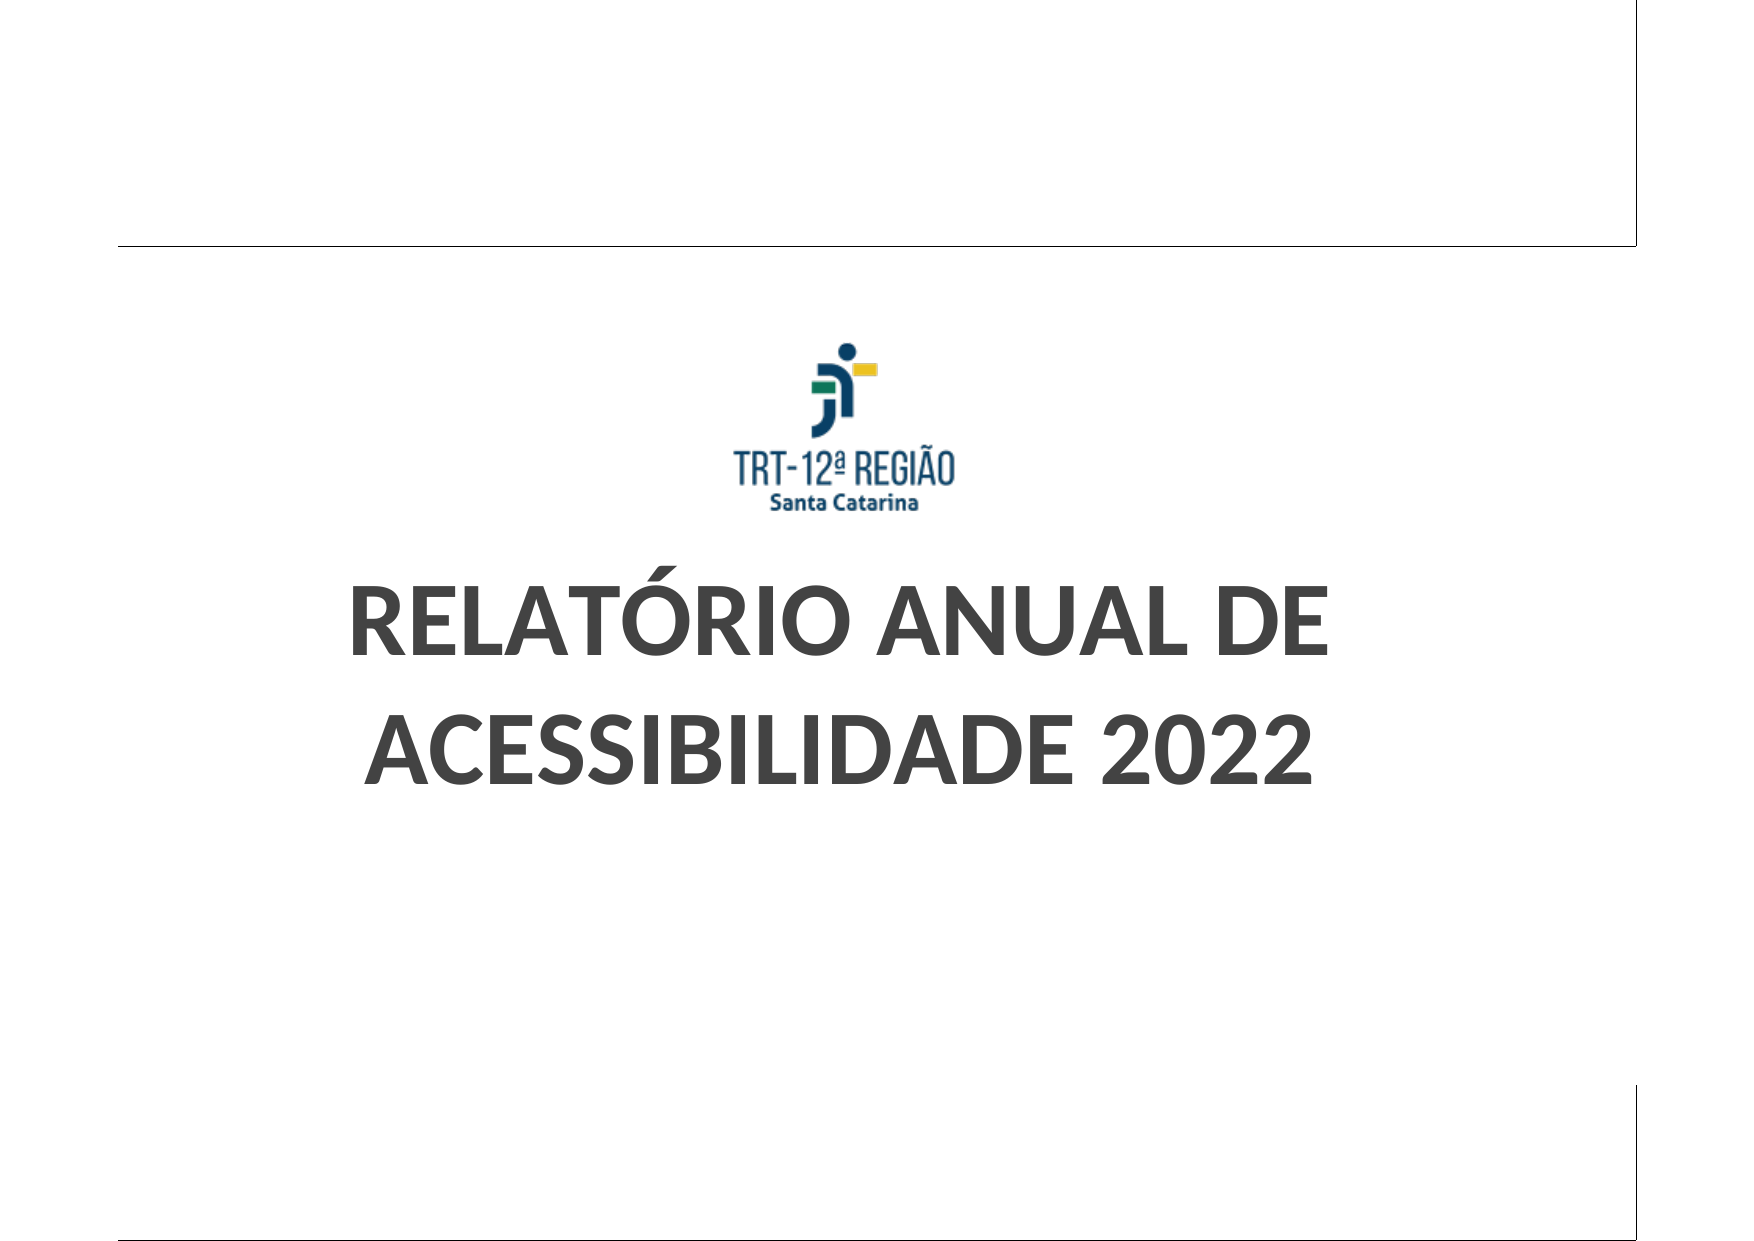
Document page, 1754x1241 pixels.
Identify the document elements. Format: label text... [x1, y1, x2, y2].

text RELATÓRIO ANUAL DE ACESSIBILIDADE 2022 [44, 552, 1636, 811]
